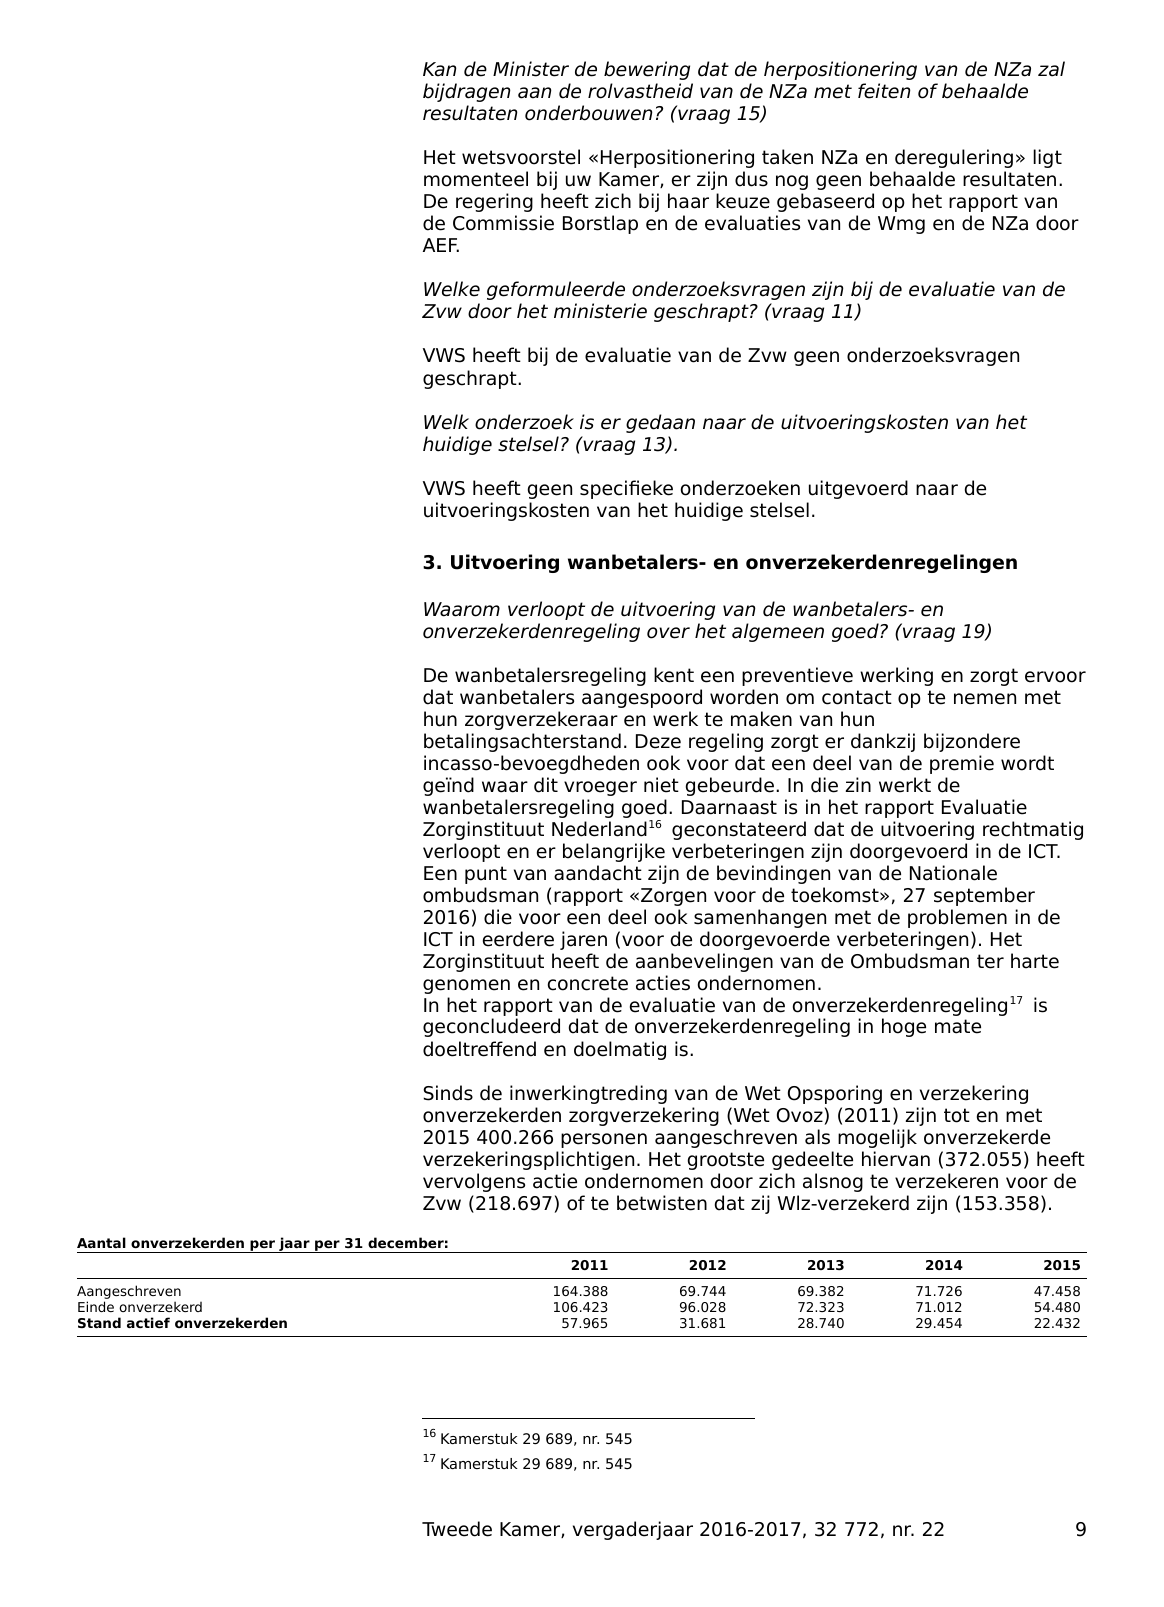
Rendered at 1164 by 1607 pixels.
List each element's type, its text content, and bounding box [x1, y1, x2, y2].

table_cell 72.323 [732, 1300, 850, 1315]
table_cell Stand actief onverzekerden [77, 1315, 496, 1336]
subtitle Welke geformuleerde onderzoeksvragen zijn bij de evaluatie van de Zvw door het ministerie geschrapt? (vraag 11) [422, 279, 1087, 323]
table_cell 2013 [732, 1253, 850, 1278]
text Kamerstuk 29 689, nr. 545 [422, 1427, 1087, 1449]
table_cell 71.726 [850, 1279, 968, 1300]
table_cell 2014 [850, 1253, 968, 1278]
text VWS heeft bij de evaluatie van de Zvw geen onderzoeksvragen geschrapt. [422, 345, 1087, 389]
table_cell 69.744 [614, 1279, 732, 1300]
subtitle Welk onderzoek is er gedaan naar de uitvoeringskosten van het huidige stelsel? (vraag 13). [422, 412, 1087, 456]
table_cell 22.432 [969, 1315, 1087, 1336]
text Het wetsvoorstel «Herpositionering taken NZa en deregulering» ligt momenteel bij uw Kamer, er zijn dus nog geen behaalde resultaten. De regering heeft zich bij haar keuze gebaseerd op het rapport van de Commissie Borstlap en de evaluaties van de Wmg en de NZa door AEF. [422, 147, 1087, 257]
table_cell 29.454 [850, 1315, 968, 1336]
table_cell 106.423 [496, 1300, 614, 1315]
table_cell [77, 1253, 496, 1278]
text VWS heeft geen specifieke onderzoeken uitgevoerd naar de uitvoeringskosten van het huidige stelsel. [422, 478, 1087, 522]
text Kamerstuk 29 689, nr. 545 [422, 1452, 1087, 1474]
table_cell 164.388 [496, 1279, 614, 1300]
table_cell 31.681 [614, 1315, 732, 1336]
table_cell 28.740 [732, 1315, 850, 1336]
subtitle Kan de Minister de bewering dat de herpositionering van de NZa zal bijdragen aan de rolvastheid van de NZa met feiten of behaalde resultaten onderbouwen? (vraag 15) [422, 59, 1087, 125]
table_cell 2012 [614, 1253, 732, 1278]
text Sinds de inwerkingtreding van de Wet Opsporing en verzekering onverzekerden zorgverzekering (Wet Ovoz) (2011) zijn tot en met 2015 400.266 personen aangeschreven als mogelijk onverzekerde verzekeringsplichtigen. Het grootste gedeelte hiervan (372.055) heeft vervolgens actie ondernomen door zich alsnog te verzekeren voor de Zvw (218.697) of te betwisten dat zij Wlz-verzekerd zijn (153.358). [422, 1083, 1087, 1214]
table_cell Einde onverzekerd [77, 1300, 496, 1315]
table_cell 2011 [496, 1253, 614, 1278]
text In het rapport van de evaluatie van de onverzekerdenregeling is geconcludeerd dat de onverzekerdenregeling in hoge mate doeltreffend en doelmatig is. [422, 994, 1087, 1060]
table_cell 69.382 [732, 1279, 850, 1300]
subtitle Waarom verloopt de uitvoering van de wanbetalers- en onverzekerdenregeling over het algemeen goed? (vraag 19) [422, 599, 1087, 643]
table_cell 2015 [969, 1253, 1087, 1278]
text De wanbetalersregeling kent een preventieve werking en zorgt ervoor dat wanbetalers aangespoord worden om contact op te nemen met hun zorgverzekeraar en werk te maken van hun betalingsachterstand. Deze regeling zorgt er dankzij bijzondere incasso-bevoegdheden ook voor dat een deel van de premie wordt geïnd waar dit vroeger niet gebeurde. In die zin werkt de wanbetalersregeling goed. Daarnaast is in het rapport Evaluatie Zorginstituut Nederland geconstateerd dat de uitvoering rechtmatig verloopt en er belangrijke verbeteringen zijn doorgevoerd in de ICT. Een punt van aandacht zijn de bevindingen van de Nationale ombudsman (rapport «Zorgen voor de toekomst», 27 september 2016) die voor een deel ook samenhangen met de problemen in de ICT in eerdere jaren (voor de doorgevoerde verbeteringen). Het Zorginstituut heeft de aanbevelingen van de Ombudsman ter harte genomen en concrete acties ondernomen. [422, 665, 1087, 994]
table_cell 96.028 [614, 1300, 732, 1315]
table_cell 57.965 [496, 1315, 614, 1336]
table_cell Aangeschreven [77, 1279, 496, 1300]
table_cell 71.012 [850, 1300, 968, 1315]
table_header Aantal onverzekerden per jaar per 31 december: [77, 1236, 1087, 1252]
subtitle 3. Uitvoering wanbetalers- en onverzekerdenregelingen [422, 552, 1087, 574]
table_cell 47.458 [969, 1279, 1087, 1300]
table_cell 54.480 [969, 1300, 1087, 1315]
